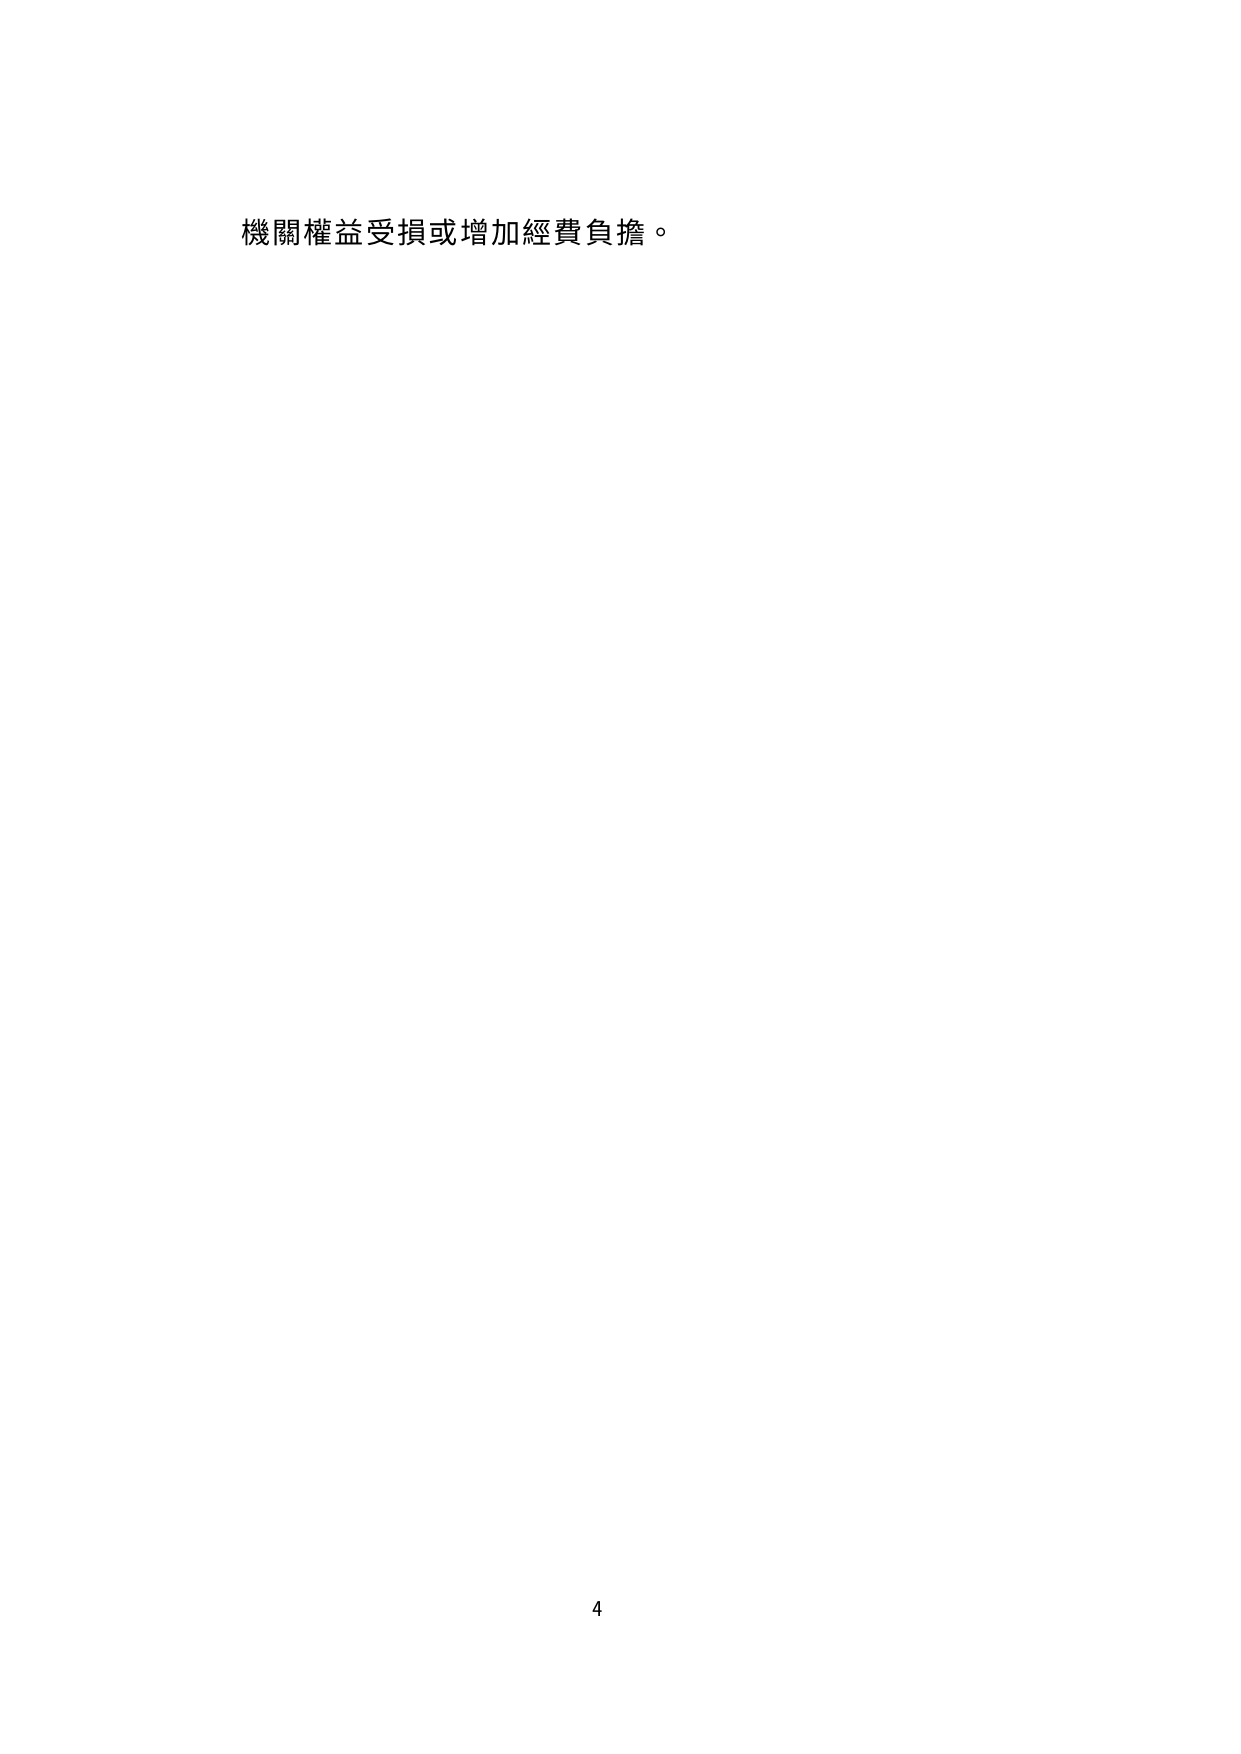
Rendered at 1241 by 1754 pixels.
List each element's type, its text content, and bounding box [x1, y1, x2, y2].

text 機關權益受損或增加經費負擔。 [236, 189, 1063, 252]
